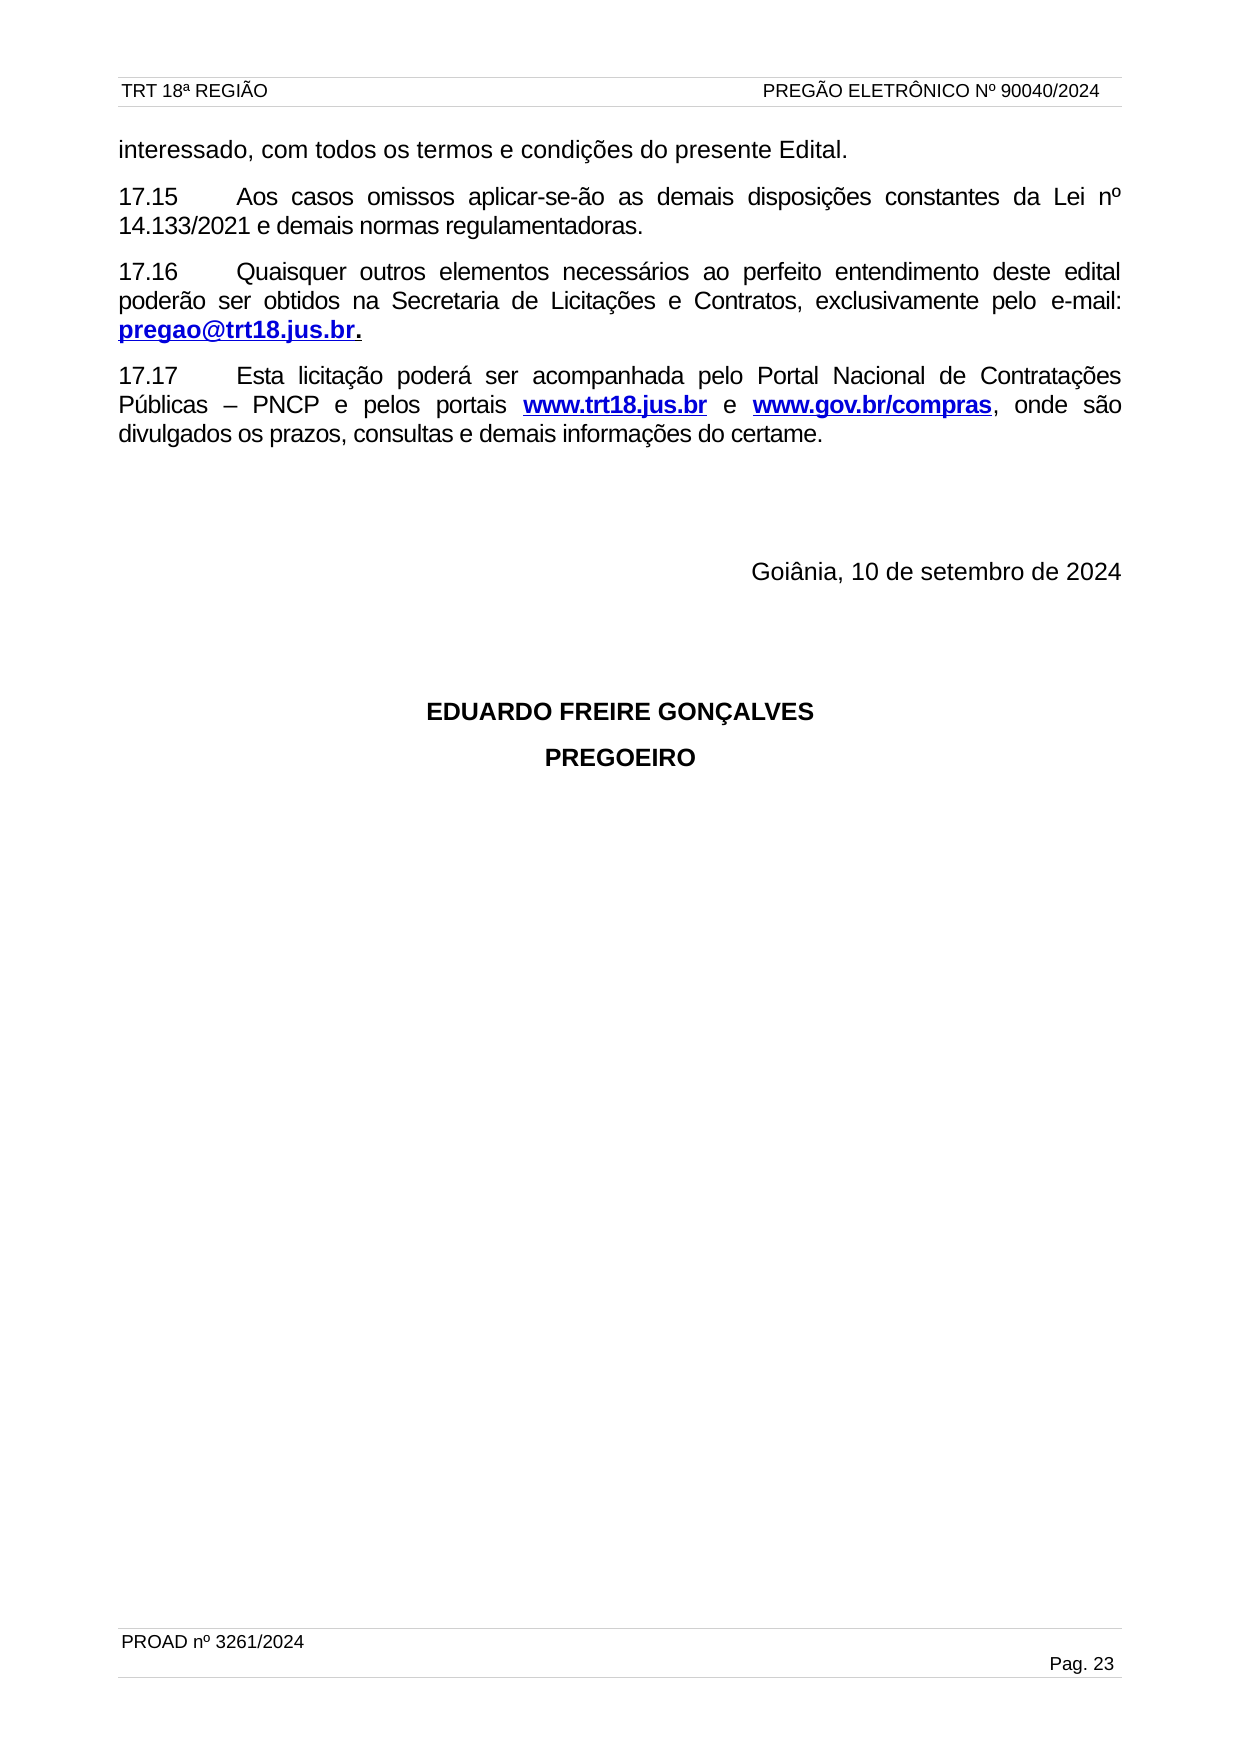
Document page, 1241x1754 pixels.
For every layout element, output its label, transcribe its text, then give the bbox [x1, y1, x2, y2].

text 17.15 Aos casos omissos aplicar-se-ão as demais disposições constantes da Lei nº 14.133/2021 e demais normas regulamentadoras. [118, 182, 1122, 239]
text 17.16 Quaisquer outros elementos necessários ao perfeito entendimento deste edital poderão ser obtidos na Secretaria de Licitações e Contratos, exclusivamente pelo e-mail: pregao@trt18.jus.br. [118, 257, 1122, 343]
text PREGOEIRO [118, 743, 1122, 772]
text Goiânia, 10 de setembro de 2024 [118, 557, 1122, 586]
text EDUARDO FREIRE GONÇALVES [118, 697, 1122, 725]
text interessado, com todos os termos e condições do presente Edital. [118, 136, 1122, 164]
text 17.17 Esta licitação poderá ser acompanhada pelo Portal Nacional de Contratações Públicas – PNCP e pelos portais www.trt18.jus.br e www.gov.br/compras, onde são divulgados os prazos, consultas e demais informações do certame. [118, 361, 1122, 447]
